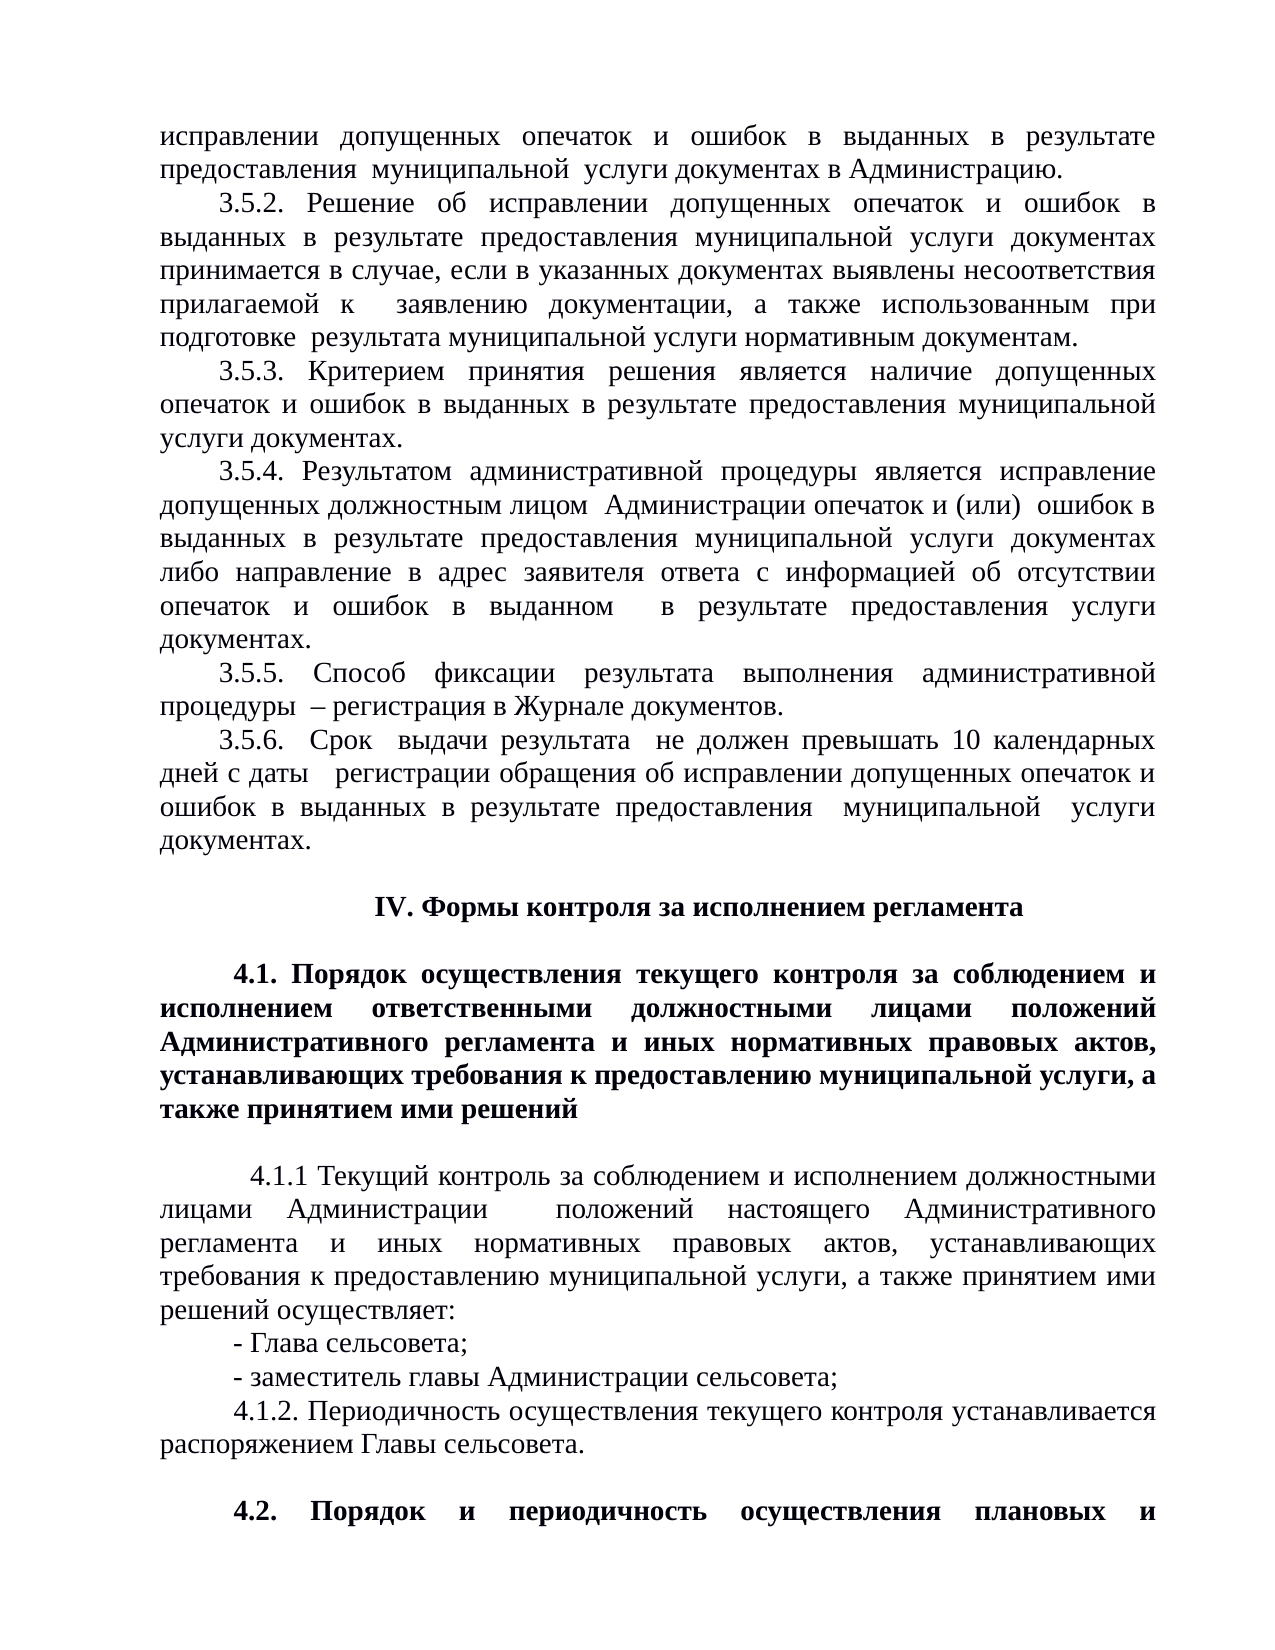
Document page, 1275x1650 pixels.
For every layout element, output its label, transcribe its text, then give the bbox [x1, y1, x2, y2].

text 4.1.1 Текущий контроль за соблюдением и исполнением должностными лицами Администрации положений настоящего Административного регламента и иных нормативных правовых актов, устанавливающих требования к предоставлению муниципальной услуги, а также принятием ими решений осуществляет: [159, 1158, 1157, 1326]
text 4.1. Порядок осуществления текущего контроля за соблюдением и исполнением ответственными должностными лицами положений Административного регламента и иных нормативных правовых актов, устанавливающих требования к предоставлению муниципальной услуги, а также принятием ими решений [159, 957, 1157, 1124]
text исправлении допущенных опечаток и ошибок в выданных в результате предоставления муниципальной услуги документах в Администрацию. [159, 118, 1157, 185]
text 3.5.6. Срок выдачи результата не должен превышать 10 календарных дней с даты регистрации обращения об исправлении допущенных опечаток и ошибок в выданных в результате предоставления муниципальной услуги документах. [159, 722, 1157, 856]
text - Глава сельсовета; [159, 1326, 1157, 1359]
text 3.5.2. Решение об исправлении допущенных опечаток и ошибок в выданных в результате предоставления муниципальной услуги документах принимается в случае, если в указанных документах выявлены несоответствия прилагаемой к заявлению документации, а также использованным при подготовке результата муниципальной услуги нормативным документам. [159, 185, 1157, 353]
text IV. Формы контроля за исполнением регламента [159, 889, 1157, 923]
text 3.5.4. Результатом административной процедуры является исправление допущенных должностным лицом Администрации опечаток и (или) ошибок в выданных в результате предоставления муниципальной услуги документах либо направление в адрес заявителя ответа с информацией об отсутствии опечаток и ошибок в выданном в результате предоставления услуги документах. [159, 453, 1157, 655]
text 3.5.5. Способ фиксации результата выполнения административной процедуры – регистрация в Журнале документов. [159, 655, 1157, 722]
text - заместитель главы Администрации сельсовета; [159, 1359, 1157, 1393]
text 4.2. Порядок и периодичность осуществления плановых и [159, 1493, 1157, 1527]
text 3.5.3. Критерием принятия решения является наличие допущенных опечаток и ошибок в выданных в результате предоставления муниципальной услуги документах. [159, 353, 1157, 453]
text 4.1.2. Периодичность осуществления текущего контроля устанавливается распоряжением Главы сельсовета. [159, 1393, 1157, 1460]
